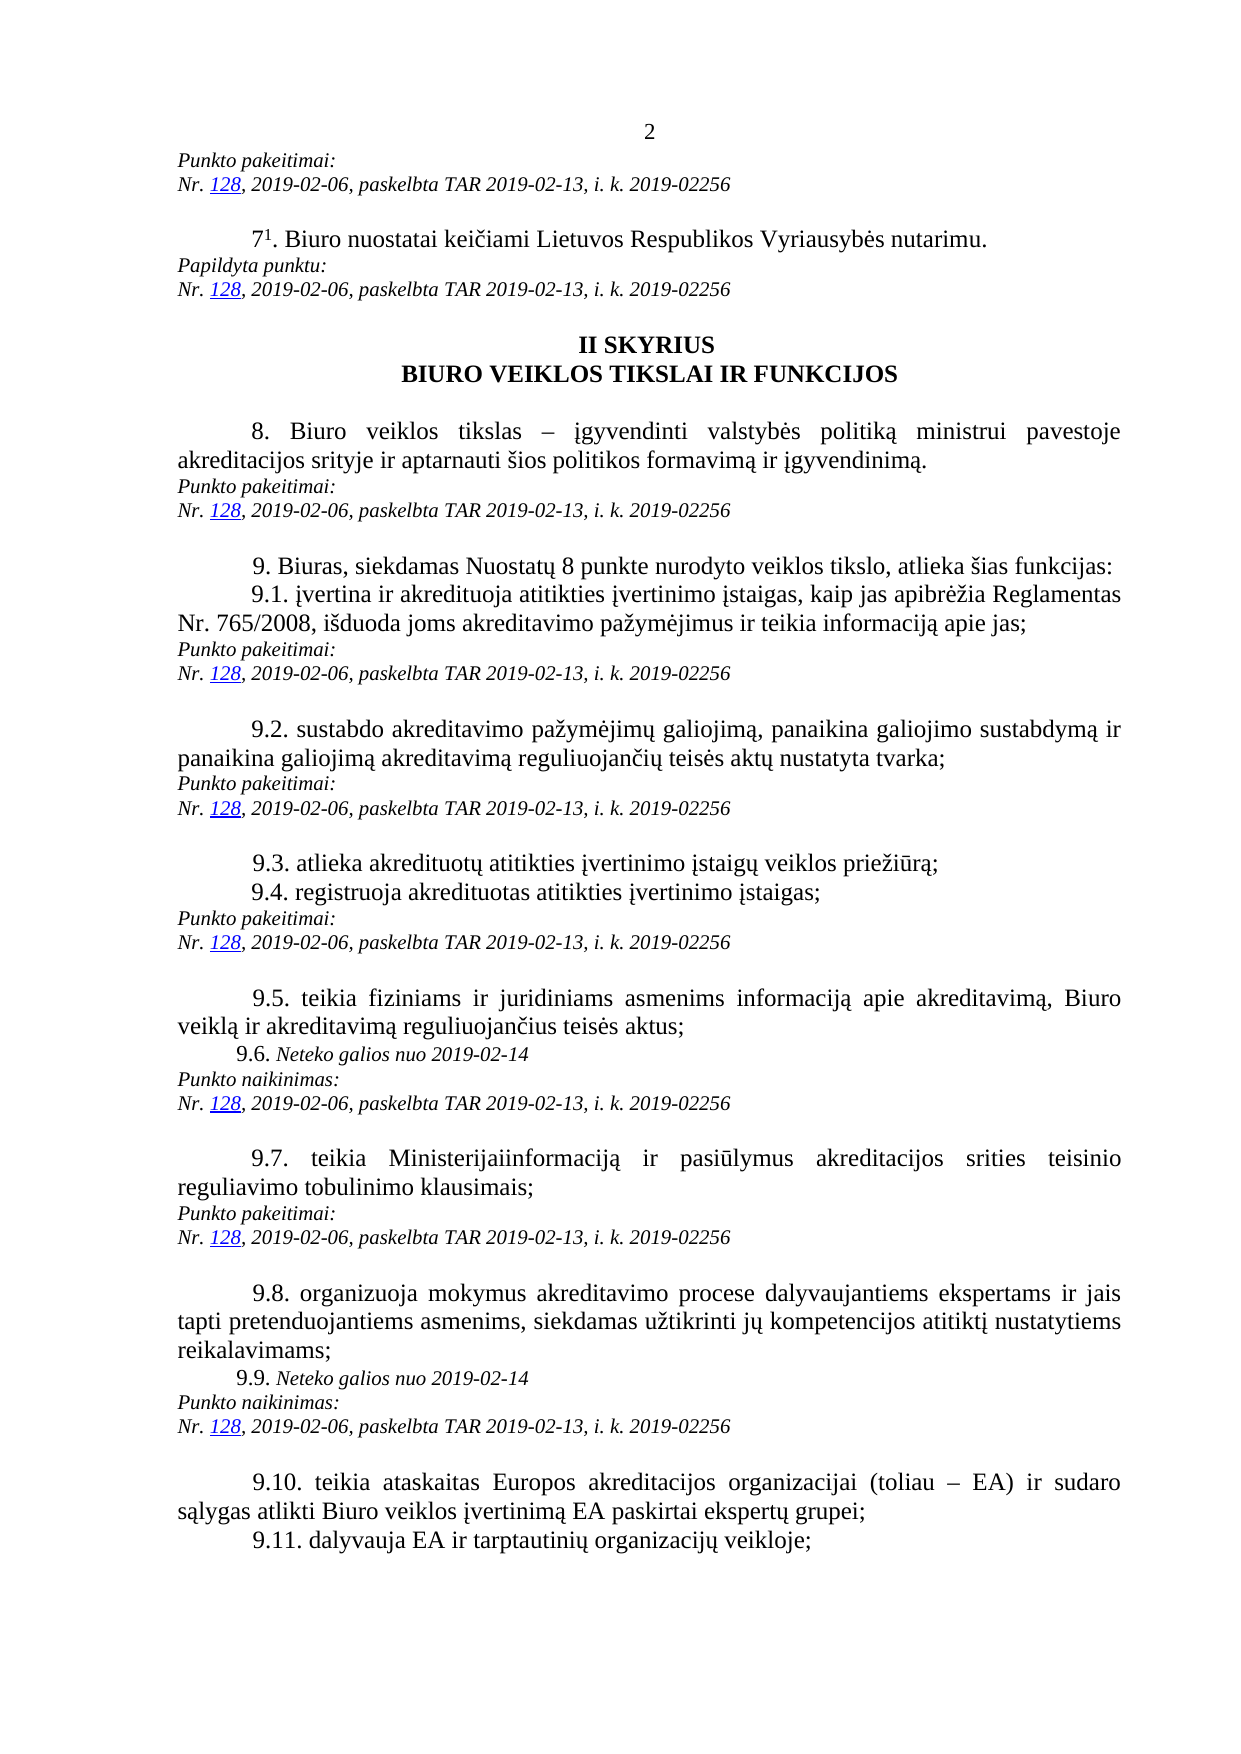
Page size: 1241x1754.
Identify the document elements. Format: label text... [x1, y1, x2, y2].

text Punkto naikinimas: [177, 1066, 1122, 1091]
text 9.8. organizuoja mokymus akreditavimo procese dalyvaujantiems ekspertams ir jais tapti pretenduojantiems asmenims, siekdamas užtikrinti jų kompetencijos atitiktį nustatytiems reikalavimams; [177, 1278, 1122, 1364]
text 9.6. Neteko galios nuo 2019-02-14 [177, 1040, 1122, 1066]
text 71. Biuro nuostatai keičiami Lietuvos Respublikos Vyriausybės nutarimu. [251, 224, 1122, 253]
text Punkto pakeitimai: [177, 474, 1122, 498]
text Nr. 128, 2019-02-06, paskelbta TAR 2019-02-13, i. k. 2019-02256 [177, 661, 1122, 685]
text 9.5. teikia fiziniams ir juridiniams asmenims informaciją apie akreditavimą, Biuro veiklą ir akreditavimą reguliuojančius teisės aktus; [177, 983, 1122, 1040]
text Punkto pakeitimai: [177, 1201, 1122, 1225]
text Papildyta punktu: [177, 253, 1122, 277]
text 9. Biuras, siekdamas Nuostatų 8 punkte nurodyto veiklos tikslo, atlieka šias funkcijas: [177, 551, 1122, 579]
text II SKYRIUS [177, 330, 1122, 359]
text Nr. 128, 2019-02-06, paskelbta TAR 2019-02-13, i. k. 2019-02256 [177, 930, 1122, 954]
text Nr. 128, 2019-02-06, paskelbta TAR 2019-02-13, i. k. 2019-02256 [177, 1414, 1122, 1438]
text Punkto pakeitimai: [177, 148, 1122, 172]
text 9.10. teikia ataskaitas Europos akreditacijos organizacijai (toliau – EA) ir sudaro sąlygas atlikti Biuro veiklos įvertinimą EA paskirtai ekspertų grupei; [177, 1467, 1122, 1525]
text 9.3. atlieka akredituotų atitikties įvertinimo įstaigų veiklos priežiūrą; [177, 848, 1122, 877]
text Punkto pakeitimai: [177, 771, 1122, 795]
text 9.1. įvertina ir akredituoja atitikties įvertinimo įstaigas, kaip jas apibrėžia Reglamentas Nr. 765/2008, išduoda joms akreditavimo pažymėjimus ir teikia informaciją apie jas; [177, 579, 1122, 637]
text 9.9. Neteko galios nuo 2019-02-14 [177, 1364, 1122, 1390]
text Punkto pakeitimai: [177, 906, 1122, 930]
text Punkto naikinimas: [177, 1390, 1122, 1414]
text 9.7. teikia Ministerijaiinformaciją ir pasiūlymus akreditacijos srities teisinio reguliavimo tobulinimo klausimais; [177, 1143, 1122, 1201]
text Biuro VEIKLOS TIKSLAI IR FUNKCIJOS [177, 359, 1122, 388]
text 9.4. registruoja akredituotas atitikties įvertinimo įstaigas; [251, 877, 1122, 906]
text Nr. 128, 2019-02-06, paskelbta TAR 2019-02-13, i. k. 2019-02256 [177, 795, 1122, 819]
text Nr. 128, 2019-02-06, paskelbta TAR 2019-02-13, i. k. 2019-02256 [177, 498, 1122, 522]
text Nr. 128, 2019-02-06, paskelbta TAR 2019-02-13, i. k. 2019-02256 [177, 1225, 1122, 1249]
text 8. Biuro veiklos tikslas – įgyvendinti valstybės politiką ministrui pavestoje akreditacijos srityje ir aptarnauti šios politikos formavimą ir įgyvendinimą. [177, 416, 1122, 474]
text Nr. 128, 2019-02-06, paskelbta TAR 2019-02-13, i. k. 2019-02256 [177, 1091, 1122, 1114]
text 9.11. dalyvauja EA ir tarptautinių organizacijų veikloje; [177, 1525, 1122, 1553]
text 9.2. sustabdo akreditavimo pažymėjimų galiojimą, panaikina galiojimo sustabdymą ir panaikina galiojimą akreditavimą reguliuojančių teisės aktų nustatyta tvarka; [177, 714, 1122, 771]
text Nr. 128, 2019-02-06, paskelbta TAR 2019-02-13, i. k. 2019-02256 [177, 277, 1122, 301]
text Nr. 128, 2019-02-06, paskelbta TAR 2019-02-13, i. k. 2019-02256 [177, 172, 1122, 196]
text Punkto pakeitimai: [177, 637, 1122, 661]
